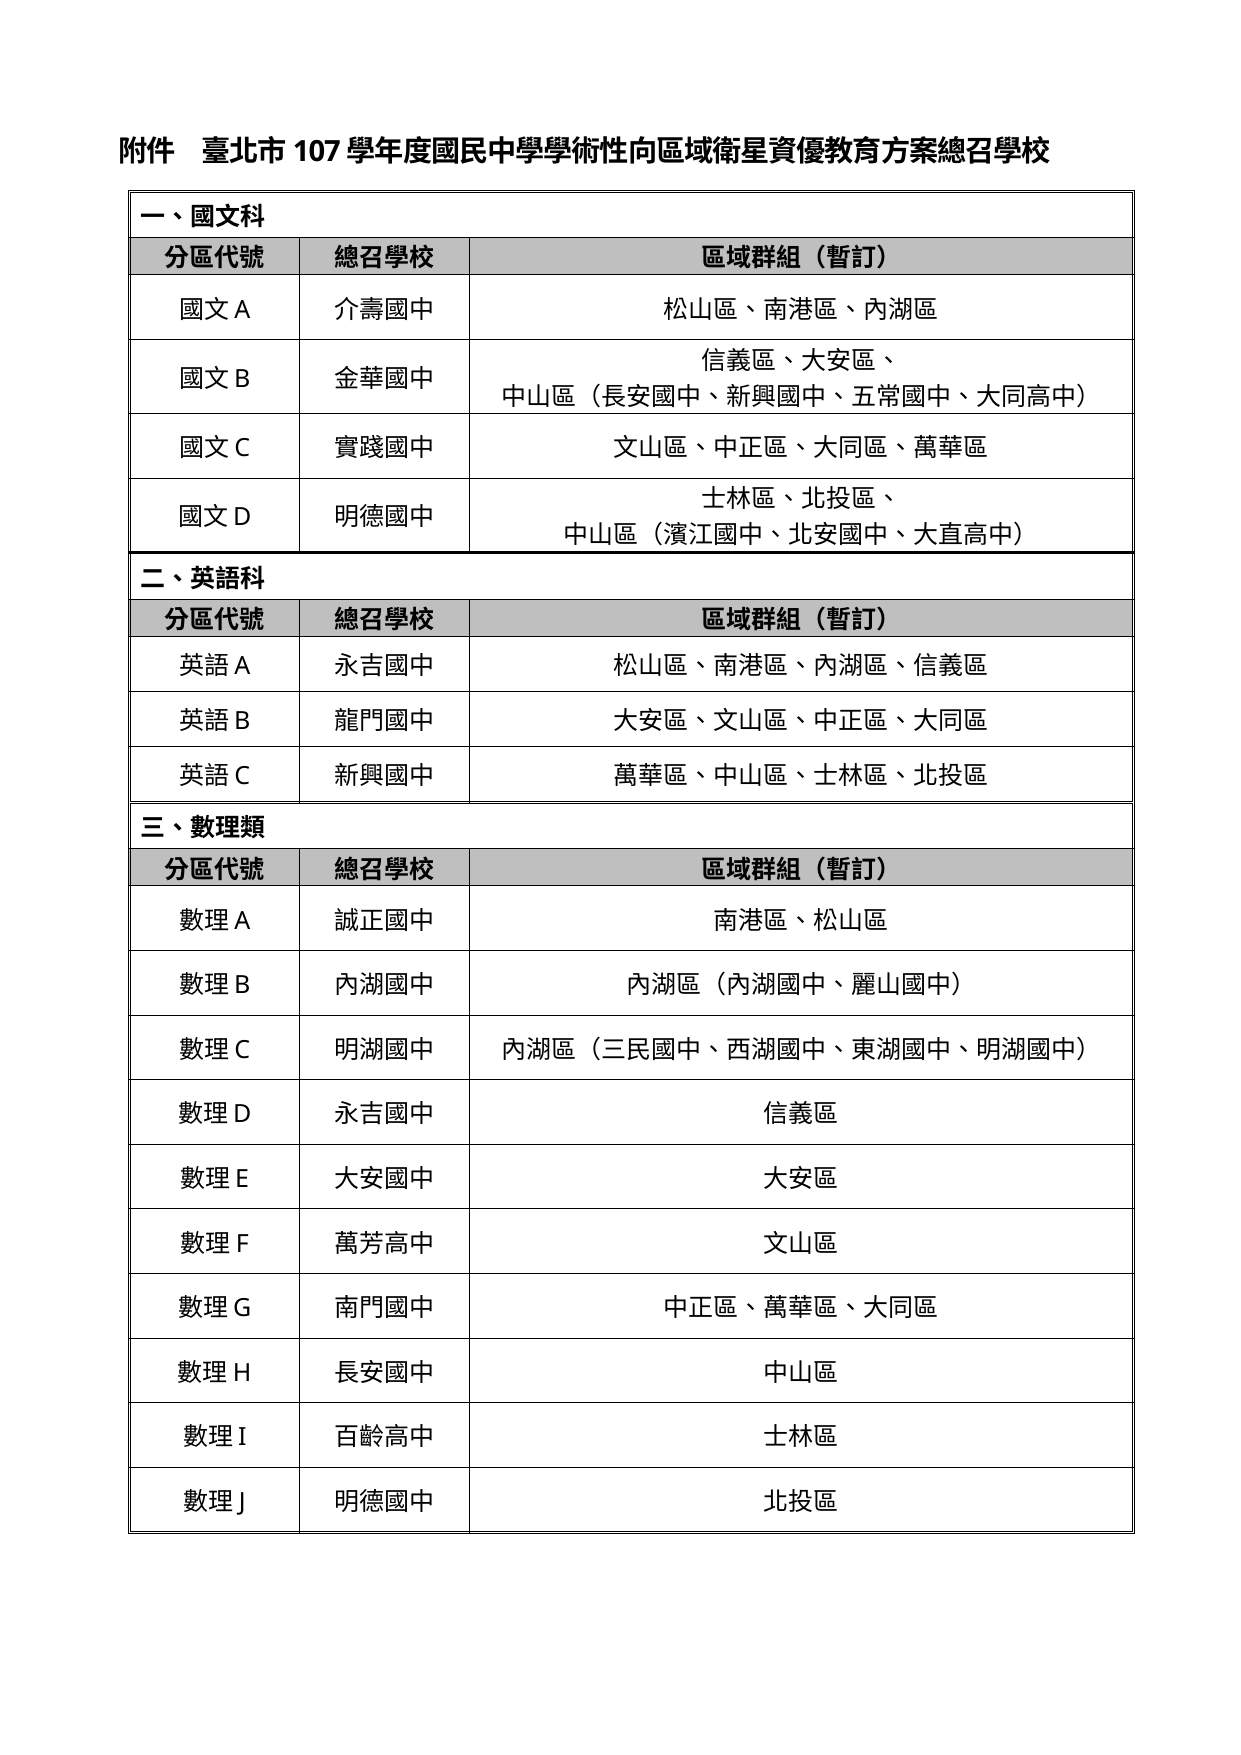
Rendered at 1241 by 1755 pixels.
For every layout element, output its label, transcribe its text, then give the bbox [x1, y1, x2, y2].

table_cell 大安區 [470, 1145, 1132, 1208]
table_cell 松山區、南港區、內湖區 [470, 275, 1132, 339]
table_cell 數理E [131, 1145, 299, 1208]
table_cell 松山區、南港區、內湖區、信義區 [470, 637, 1132, 691]
table_cell 誠正國中 [300, 886, 469, 950]
table_cell 區域群組（暫訂） [470, 849, 1132, 885]
table_cell 分區代號 [131, 600, 299, 636]
table_cell 英語C [131, 747, 299, 801]
table_cell 數理D [131, 1080, 299, 1144]
table_cell 新興國中 [300, 747, 469, 801]
table_cell 大安區、文山區、中正區、大同區 [470, 692, 1132, 746]
table_cell 內湖區（三民國中、西湖國中、東湖國中、明湖國中） [470, 1016, 1132, 1079]
table_cell 總召學校 [300, 600, 469, 636]
table_cell 永吉國中 [300, 637, 469, 691]
table_cell 數理F [131, 1209, 299, 1273]
table_cell 數理C [131, 1016, 299, 1079]
table_cell 二、英語科 [131, 554, 1132, 598]
table_cell 中山區 [470, 1339, 1132, 1402]
table_cell 英語A [131, 637, 299, 691]
table_cell 總召學校 [300, 238, 469, 274]
table_cell 國文D [131, 479, 299, 551]
table_cell 數理J [131, 1468, 299, 1531]
table_cell 內湖國中 [300, 951, 469, 1014]
table_cell 數理H [131, 1339, 299, 1402]
table_cell 分區代號 [131, 849, 299, 885]
table_cell 數理I [131, 1403, 299, 1467]
table_cell 區域群組（暫訂） [470, 600, 1132, 636]
table_cell 數理A [131, 886, 299, 950]
table_cell 明湖國中 [300, 1016, 469, 1079]
table_cell 文山區、中正區、大同區、萬華區 [470, 414, 1132, 478]
table_cell 國文C [131, 414, 299, 478]
table_cell 信義區、大安區、 中山區（長安國中、新興國中、五常國中、大同高中） [470, 340, 1132, 413]
table_cell 金華國中 [300, 340, 469, 413]
table_cell 南港區、松山區 [470, 886, 1132, 950]
table_cell 明德國中 [300, 1468, 469, 1531]
table_cell 三、數理類 [131, 804, 1132, 848]
table_cell 國文B [131, 340, 299, 413]
table_cell 數理G [131, 1274, 299, 1337]
table_cell 明德國中 [300, 479, 469, 551]
table_cell 北投區 [470, 1468, 1132, 1531]
table_cell 實踐國中 [300, 414, 469, 478]
table_cell 永吉國中 [300, 1080, 469, 1144]
text 附件 臺北市107學年度國民中學學術性向區域衛星資優教育方案總召學校 [118, 127, 1122, 169]
table_cell 信義區 [470, 1080, 1132, 1144]
table_cell 萬華區、中山區、士林區、北投區 [470, 747, 1132, 801]
table_cell 百齡高中 [300, 1403, 469, 1467]
table_cell 區域群組（暫訂） [470, 238, 1132, 274]
table_cell 文山區 [470, 1209, 1132, 1273]
table_cell 總召學校 [300, 849, 469, 885]
table_cell 士林區、北投區、 中山區（濱江國中、北安國中、大直高中） [470, 479, 1132, 551]
table_cell 內湖區（內湖國中、麗山國中） [470, 951, 1132, 1014]
table_header 一、國文科 [131, 193, 1132, 237]
table_cell 英語B [131, 692, 299, 746]
table_cell 數理B [131, 951, 299, 1014]
table_cell 分區代號 [131, 238, 299, 274]
table_cell 南門國中 [300, 1274, 469, 1337]
table_cell 士林區 [470, 1403, 1132, 1467]
table_cell 介壽國中 [300, 275, 469, 339]
table_cell 中正區、萬華區、大同區 [470, 1274, 1132, 1337]
table_cell 龍門國中 [300, 692, 469, 746]
table_cell 大安國中 [300, 1145, 469, 1208]
table_cell 萬芳高中 [300, 1209, 469, 1273]
table_cell 國文A [131, 275, 299, 339]
table_cell 長安國中 [300, 1339, 469, 1402]
